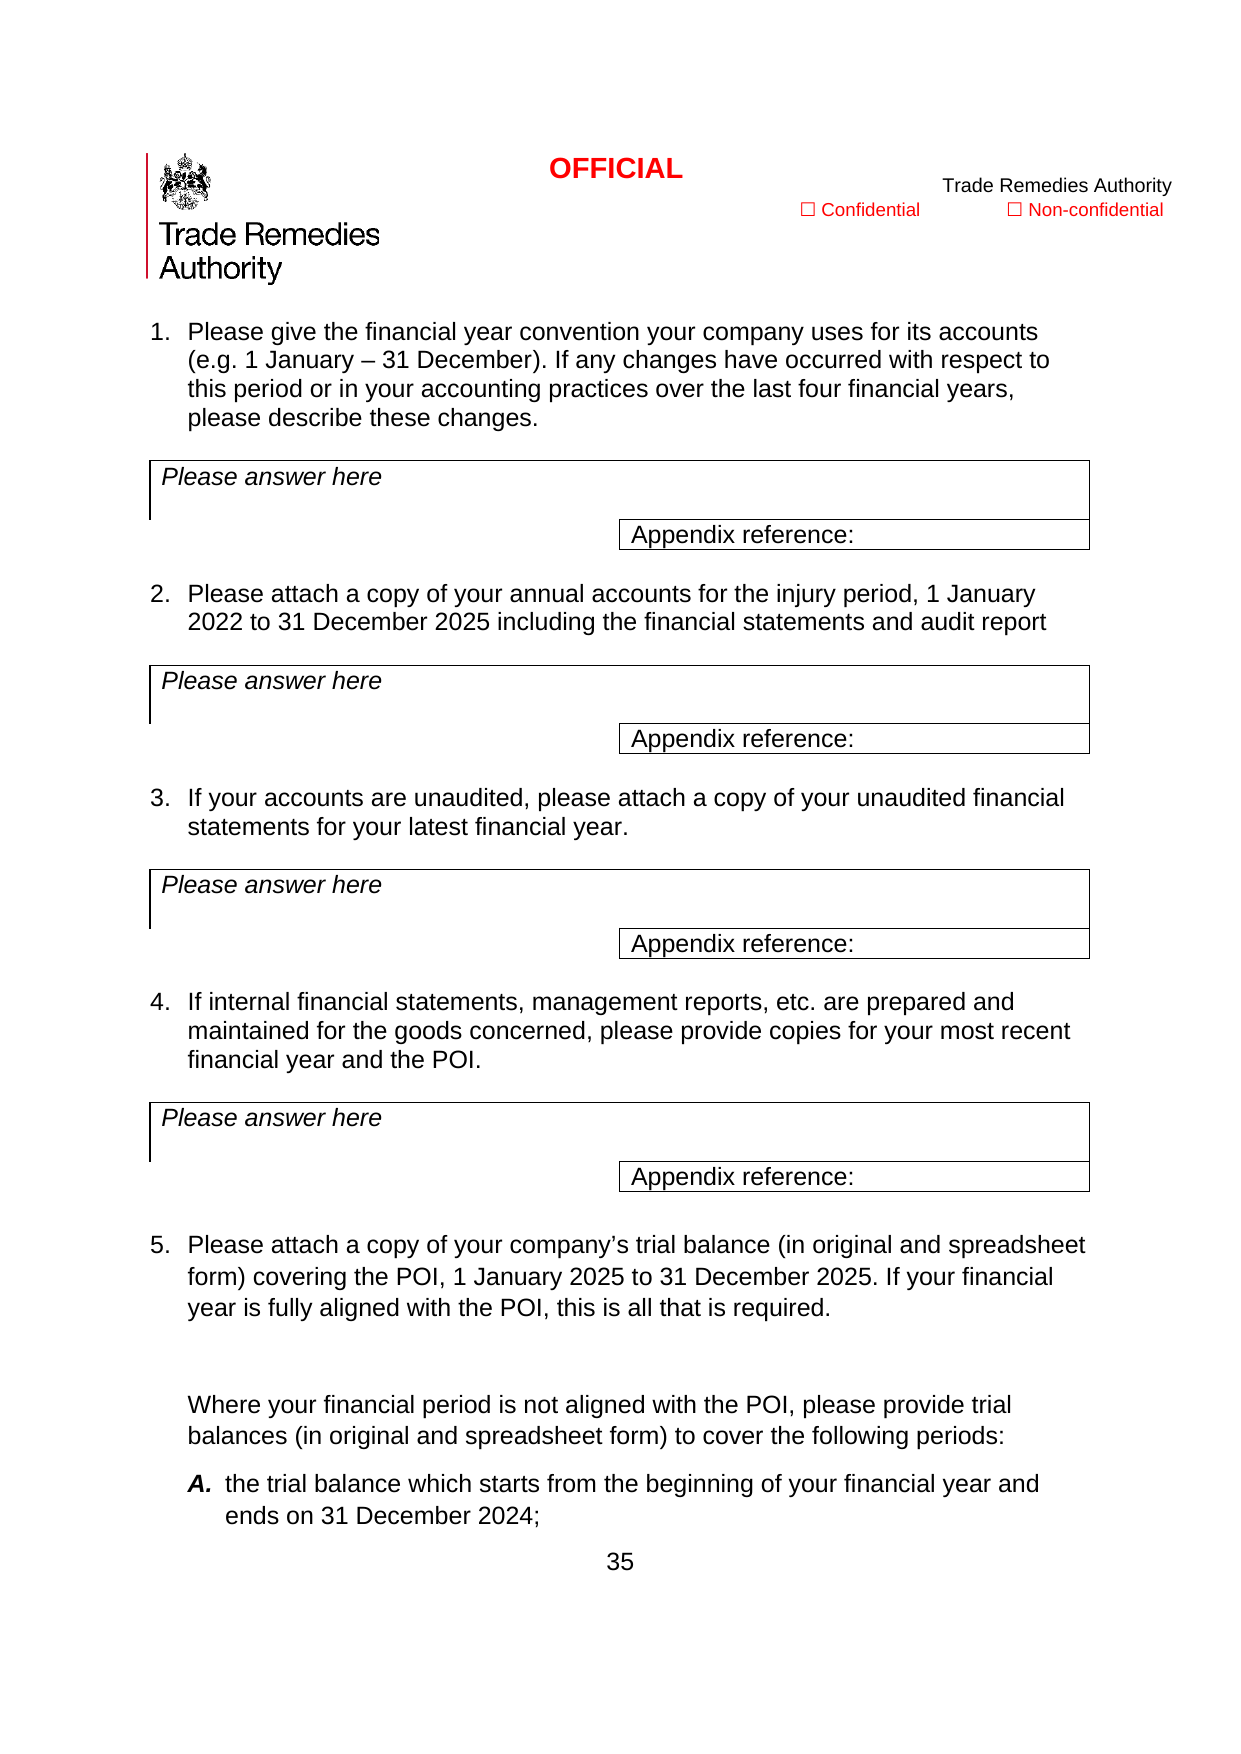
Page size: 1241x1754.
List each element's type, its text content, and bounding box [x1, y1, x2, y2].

table_header Please answer here [151, 870, 1089, 928]
table_cell Appendix reference: [620, 724, 1089, 753]
table_header Please answer here [151, 666, 1089, 723]
list If your accounts are unaudited, please attach a copy of your unaudited financial statements for your latest financial year. [150, 783, 1090, 840]
table_cell [150, 929, 619, 957]
list Please give the financial year convention your company uses for its accounts (e.g. 1 January – 31 December). If any changes have occurred with respect to this period or in your accounting practices over the last four financial years, please describe these changes. [150, 317, 1090, 432]
text Where your financial period is not aligned with the POI, please provide trial balances (in original and spreadsheet form) to cover the following periods: [187, 1390, 1090, 1450]
table_cell [150, 724, 619, 753]
list Please attach a copy of your company’s trial balance (in original and spreadsheet form) covering the POI, 1 January 2025 to 31 December 2025. If your financial year is fully aligned with the POI, this is all that is required. [150, 1230, 1090, 1322]
table_cell Appendix reference: [620, 1162, 1089, 1191]
list Please attach a copy of your annual accounts for the injury period, 1 January 2022 to 31 December 2025 including the financial statements and audit report [150, 578, 1090, 636]
table_header Please answer here [151, 1103, 1089, 1161]
table_header Please answer here [151, 461, 1089, 519]
table_cell [150, 1162, 619, 1191]
list If internal financial statements, management reports, etc. are prepared and maintained for the goods concerned, please provide copies for your most recent financial year and the POI. [150, 987, 1090, 1073]
table_cell Appendix reference: [620, 520, 1089, 549]
table_cell Appendix reference: [620, 929, 1089, 957]
list the trial balance which starts from the beginning of your financial year and ends on 31 December 2024; [187, 1469, 1090, 1530]
table_cell [150, 520, 619, 549]
